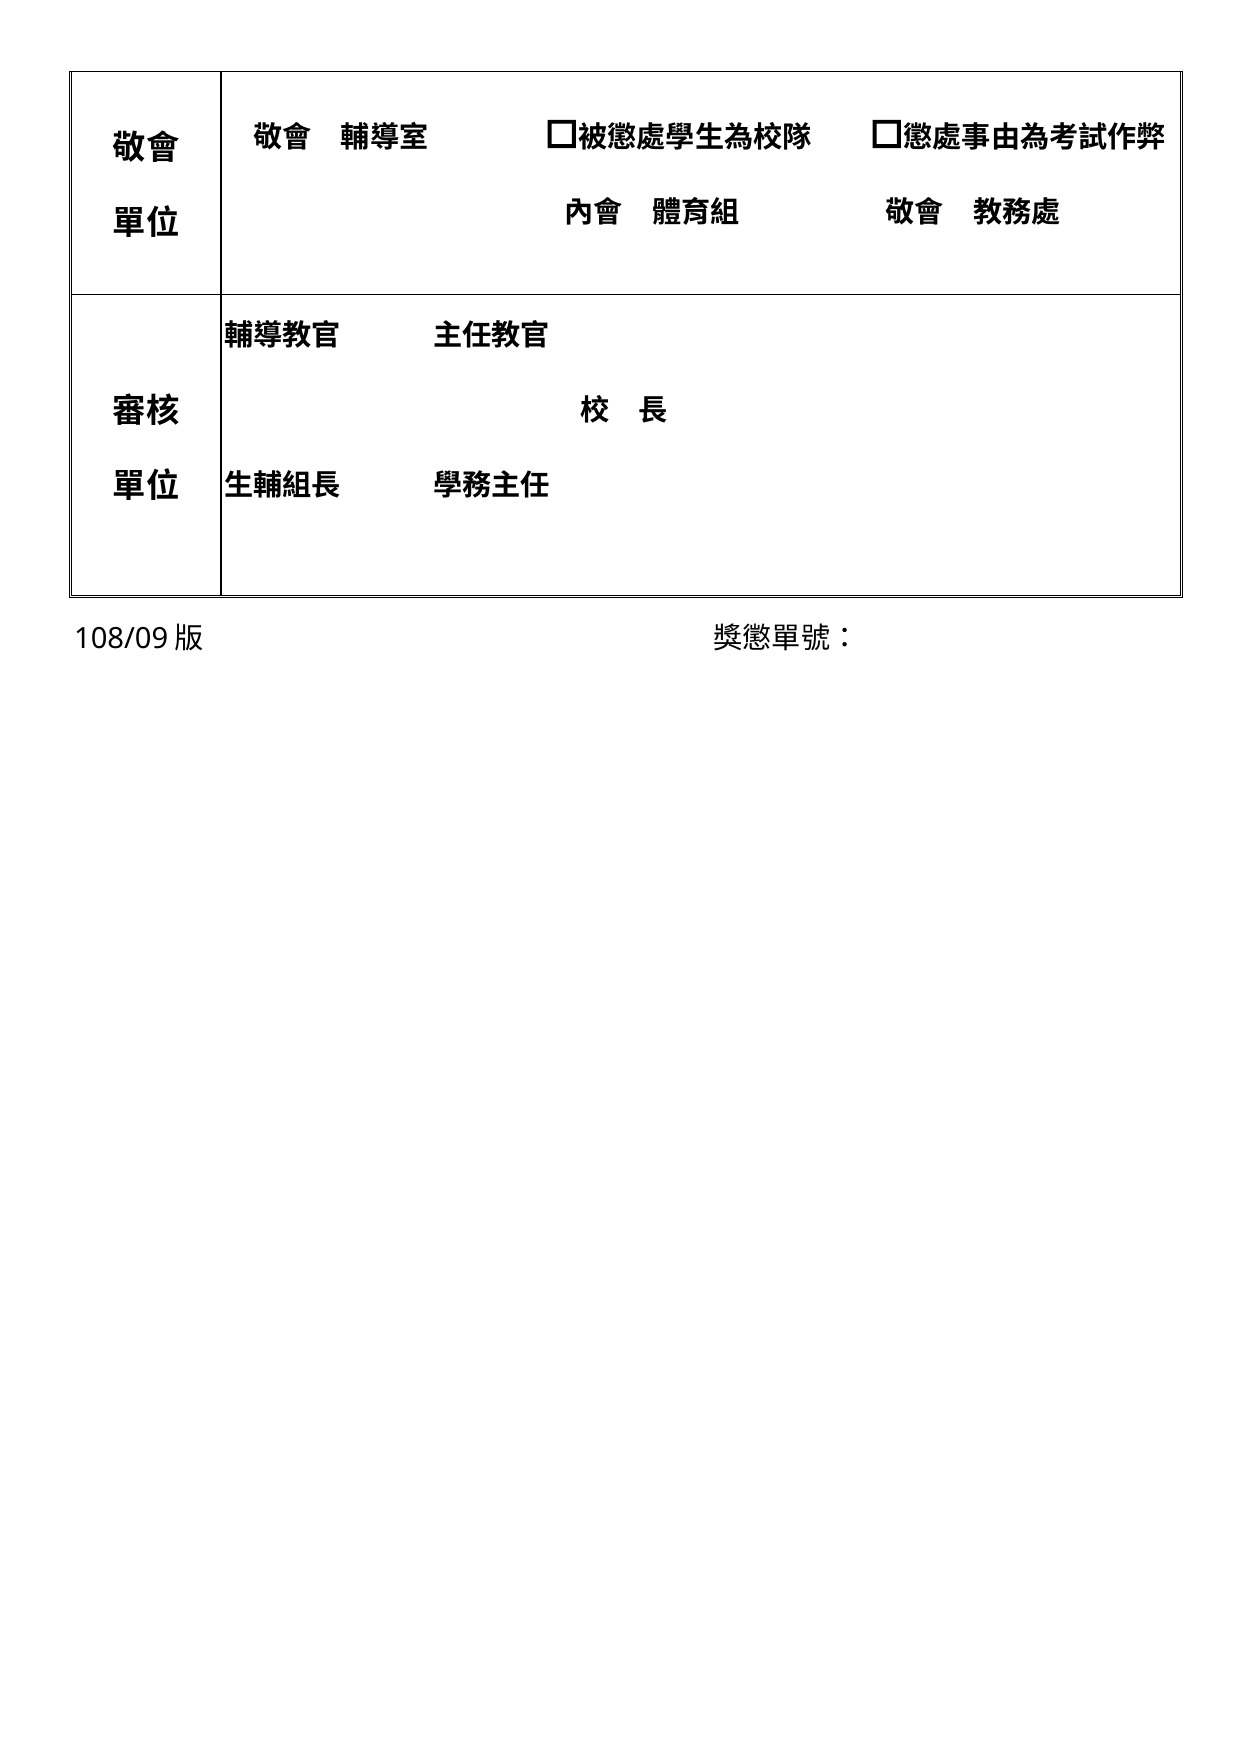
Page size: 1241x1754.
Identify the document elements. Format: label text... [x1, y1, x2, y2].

table_cell 敬會 輔導室 被懲處學生為校隊 懲處事由為考試作弊 內會 體育組 敬會 教務處 [222, 72, 1180, 293]
table_cell 敬會 單位 [72, 72, 220, 293]
table_cell 審核 單位 [72, 295, 220, 595]
text 108/09版 獎懲單號： [74, 598, 1166, 673]
table_cell 輔導教官 主任教官 校 長 生輔組長 學務主任 [222, 295, 1180, 595]
